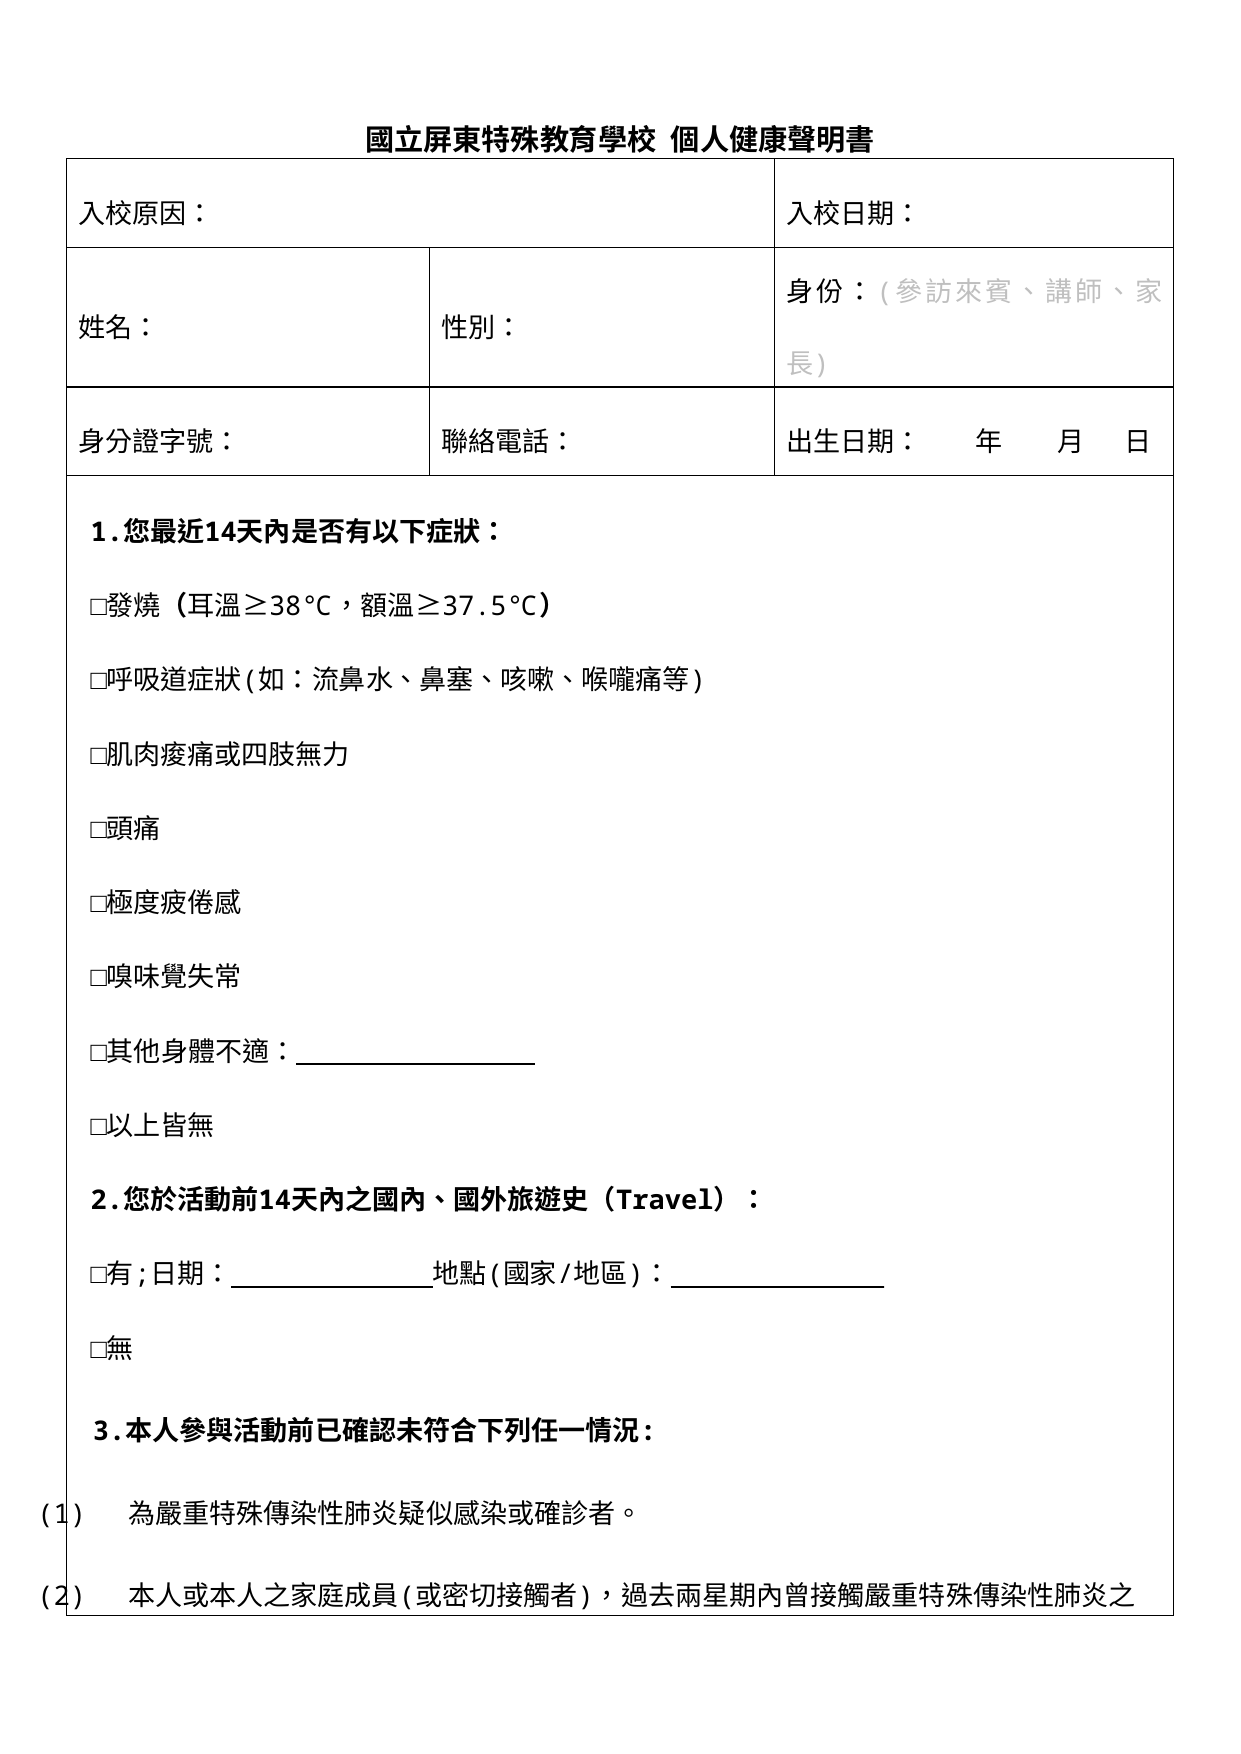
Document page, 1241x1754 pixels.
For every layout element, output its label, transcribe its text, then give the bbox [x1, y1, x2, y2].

table_header 入校日期： [775, 159, 1173, 247]
table_cell 性別： [430, 248, 774, 386]
table_cell 1.您最近14天內是否有以下症狀： □發燒（耳溫≥38℃，額溫≥37.5℃） □呼吸道症狀(如：流鼻水、鼻塞、咳嗽、喉嚨痛等) □肌肉痠痛或四肢無力 □頭痛 □極度疲倦感 □嗅味覺失常 □其他身體不適： □以上皆無 2.您於活動前14天內之國內、國外旅遊史（Travel）： □有;日期： 地點(國家/地區)： □無 3.本人參與活動前已確認未符合下列任一情況: 為嚴重特殊傳染性肺炎疑似感染或確診者。 本人或本人之家庭成員(或密切接觸者)，過去兩星期內曾接觸嚴重特殊傳染性肺炎之疑似感染或確診個案者。 配合嚴重特殊傳染性肺炎居家隔離、居家檢疫、加強自主健康管理或自主健康管理中。 已出現與嚴重特殊傳染性肺炎相關的症狀。 4.本人嚴重特殊傳染性肺炎疫苗接種情形 □已接種(續填第幾劑)；□第一劑□第二劑□第三劑 □未接種 [67, 476, 1173, 1614]
table_cell 姓名： [67, 248, 429, 386]
table_header 入校原因： [67, 159, 774, 247]
table_cell 身分證字號： [67, 388, 429, 475]
text 國立屏東特殊教育學校 個人健康聲明書 [75, 96, 1165, 158]
table_cell 出生日期： 年 月 日 [775, 388, 1173, 475]
table_cell 身份：(參訪來賓、講師、家長) [775, 248, 1173, 386]
table_cell 聯絡電話： [430, 388, 774, 475]
